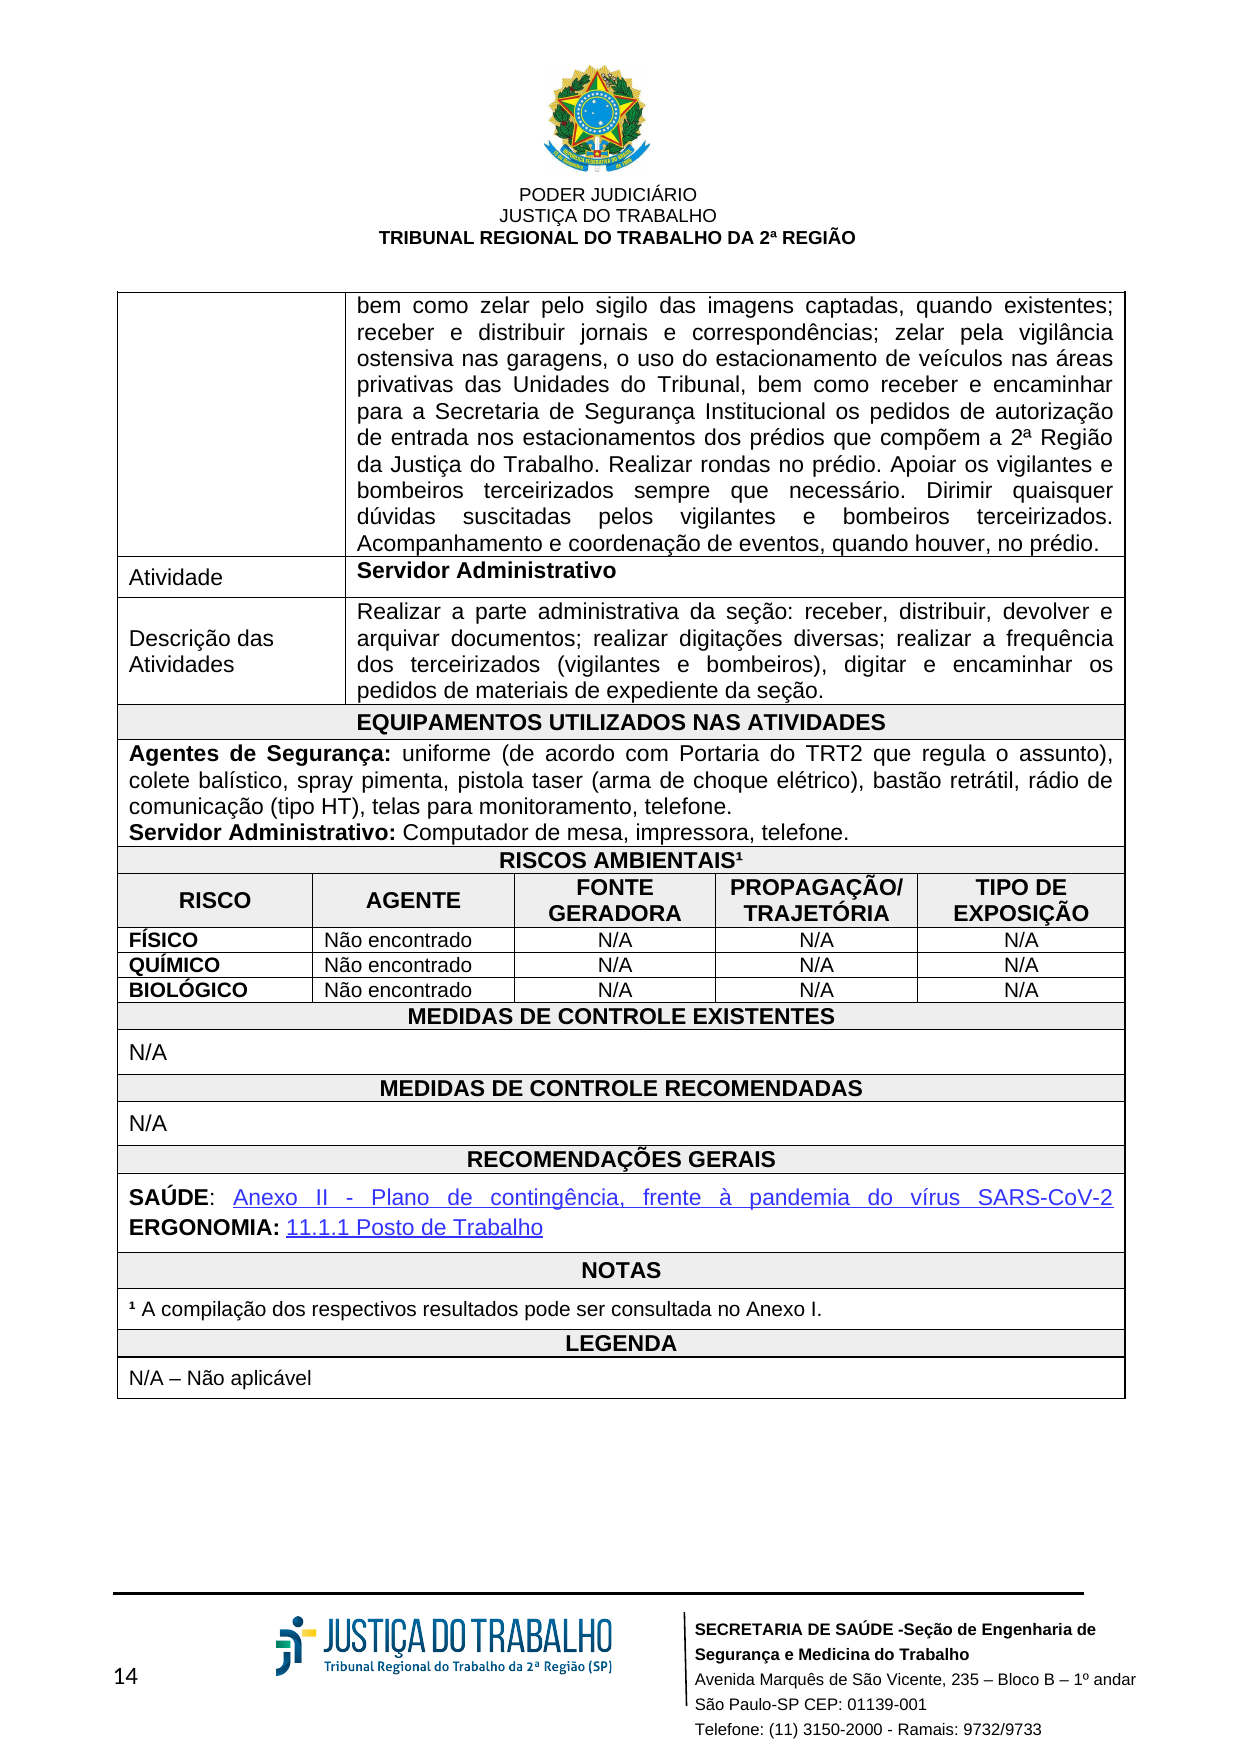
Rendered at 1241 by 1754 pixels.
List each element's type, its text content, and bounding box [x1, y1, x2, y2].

table_cell Atividade [118, 557, 345, 597]
table_cell N/A [118, 1030, 1124, 1073]
table_cell NOTAS [118, 1253, 1124, 1288]
table_cell Não encontrado [313, 978, 514, 1002]
table_cell FÍSICO [118, 928, 312, 952]
table_cell [118, 293, 345, 556]
table_cell MEDIDAS DE CONTROLE EXISTENTES [118, 1003, 1124, 1029]
table_cell EQUIPAMENTOS UTILIZADOS NAS ATIVIDADES [118, 705, 1124, 739]
table_cell AGENTE [313, 874, 514, 927]
table_cell N/A [118, 1102, 1124, 1145]
table_cell PROPAGAÇÃO/ TRAJETÓRIA [716, 874, 917, 927]
table_cell RISCO [118, 874, 312, 927]
table_cell ¹ A compilação dos respectivos resultados pode ser consultada no Anexo I. [118, 1289, 1124, 1329]
table_cell N/A [918, 953, 1124, 977]
table_cell Não encontrado [313, 928, 514, 952]
table_cell SAÚDE: Anexo II - Plano de contingência, frente à pandemia do vírus SARS-CoV-2 ERGONOMIA: 11.1.1 Posto de Trabalho [118, 1174, 1124, 1252]
table_cell N/A [716, 953, 917, 977]
table_cell N/A [918, 978, 1124, 1002]
table_cell Realizar a parte administrativa da seção: receber, distribuir, devolver e arquivar documentos; realizar digitações diversas; realizar a frequência dos terceirizados (vigilantes e bombeiros), digitar e encaminhar os pedidos de materiais de expediente da seção. [346, 598, 1124, 704]
table_cell Descrição das Atividades [118, 598, 345, 704]
table_cell N/A [515, 928, 715, 952]
table_cell bem como zelar pelo sigilo das imagens captadas, quando existentes; receber e distribuir jornais e correspondências; zelar pela vigilância ostensiva nas garagens, o uso do estacionamento de veículos nas áreas privativas das Unidades do Tribunal, bem como receber e encaminhar para a Secretaria de Segurança Institucional os pedidos de autorização de entrada nos estacionamentos dos prédios que compõem a 2ª Região da Justiça do Trabalho. Realizar rondas no prédio. Apoiar os vigilantes e bombeiros terceirizados sempre que necessário. Dirimir quaisquer dúvidas suscitadas pelos vigilantes e bombeiros terceirizados. Acompanhamento e coordenação de eventos, quando houver, no prédio. [346, 293, 1124, 556]
table_cell FONTE GERADORA [515, 874, 715, 927]
table_cell N/A – Não aplicável [118, 1358, 1124, 1398]
table_cell TIPO DE EXPOSIÇÃO [918, 874, 1124, 927]
table_cell Servidor Administrativo [346, 557, 1124, 597]
picture [543, 65, 650, 172]
table_cell MEDIDAS DE CONTROLE RECOMENDADAS [118, 1075, 1124, 1101]
table_cell Não encontrado [313, 953, 514, 977]
table_cell N/A [716, 978, 917, 1002]
picture [276, 1616, 612, 1676]
table_cell N/A [918, 928, 1124, 952]
table_cell QUÍMICO [118, 953, 312, 977]
table_cell N/A [515, 978, 715, 1002]
table_cell RISCOS AMBIENTAIS¹ [118, 847, 1124, 873]
table_cell N/A [515, 953, 715, 977]
table_cell Agentes de Segurança: uniforme (de acordo com Portaria do TRT2 que regula o assunto), colete balístico, spray pimenta, pistola taser (arma de choque elétrico), bastão retrátil, rádio de comunicação (tipo HT), telas para monitoramento, telefone. Servidor Administrativo: Computador de mesa, impressora, telefone. [118, 740, 1124, 846]
table_cell RECOMENDAÇÕES GERAIS [118, 1146, 1124, 1172]
table_cell BIOLÓGICO [118, 978, 312, 1002]
table_cell LEGENDA [118, 1330, 1124, 1356]
table_cell N/A [716, 928, 917, 952]
